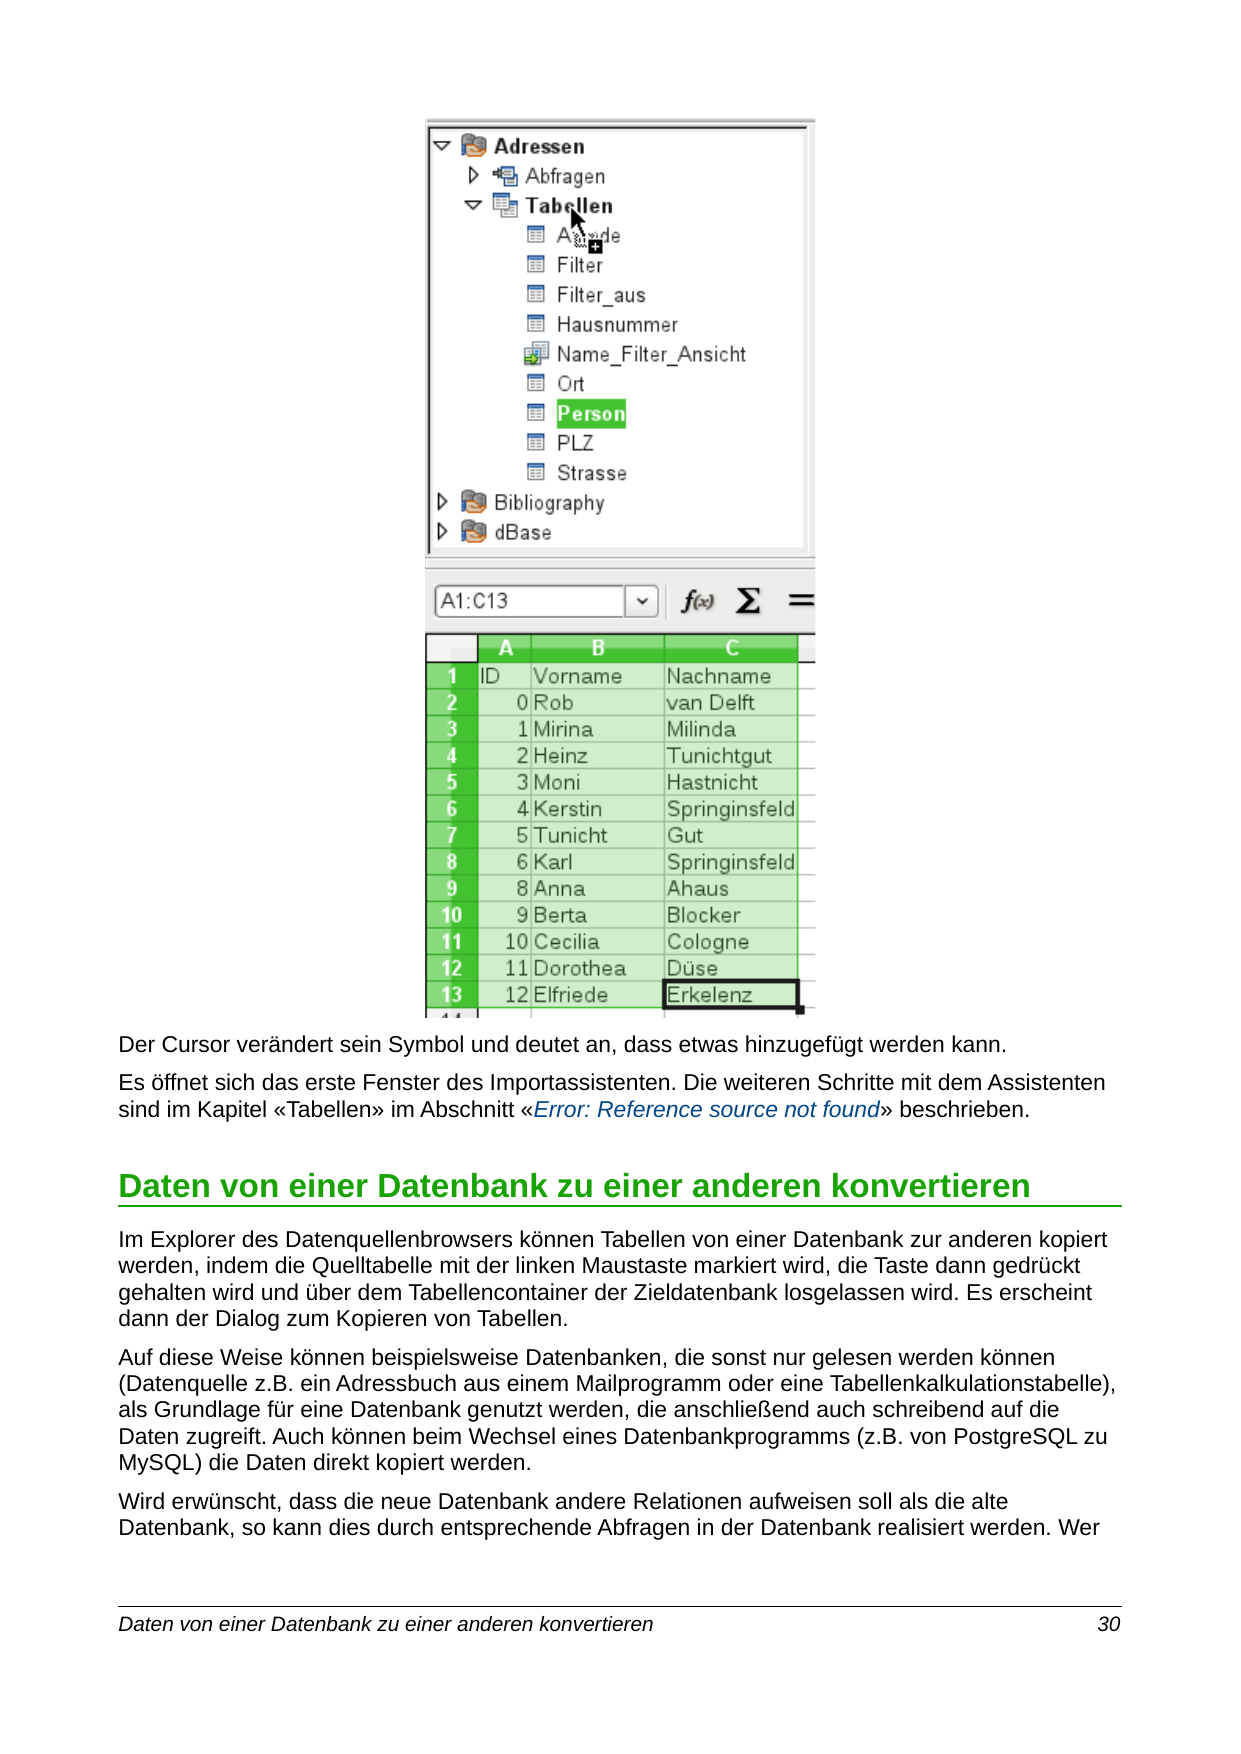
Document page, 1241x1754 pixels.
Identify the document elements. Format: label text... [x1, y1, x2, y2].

text Der Cursor verändert sein Symbol und deutet an, dass etwas hinzugefügt werden kann. [118, 1031, 1122, 1057]
text Wird erwünscht, dass die neue Datenbank andere Relationen aufweisen soll als die alte Datenbank, so kann dies durch entsprechende Abfragen in der Datenbank realisiert werden. Wer [118, 1488, 1122, 1541]
picture [425, 118, 816, 1018]
text Es öffnet sich das erste Fenster des Importassistenten. Die weiteren Schritte mit dem Assistenten sind im Kapitel «Tabellen» im Abschnitt «Fehler: Referenz nicht gefunden» beschrieben. [118, 1069, 1122, 1122]
text Auf diese Weise können beispielsweise Datenbanken, die sonst nur gelesen werden können (Datenquelle z.B. ein Adressbuch aus einem Mailprogramm oder eine Tabellenkalkulationstabelle), als Grundlage für eine Datenbank genutzt werden, die anschließend auch schreibend auf die Daten zugreift. Auch können beim Wechsel eines Datenbankprogramms (z.B. von PostgreSQL zu MySQL) die Daten direkt kopiert werden. [118, 1344, 1122, 1476]
subtitle Daten von einer Datenbank zu einer anderen konvertieren [118, 1166, 1122, 1205]
text Im Explorer des Datenquellenbrowsers können Tabellen von einer Datenbank zur anderen kopiert werden, indem die Quelltabelle mit der linken Maustaste markiert wird, die Taste dann gedrückt gehalten wird und über dem Tabellencontainer der Zieldatenbank losgelassen wird. Es erscheint dann der Dialog zum Kopieren von Tabellen. [118, 1226, 1122, 1331]
